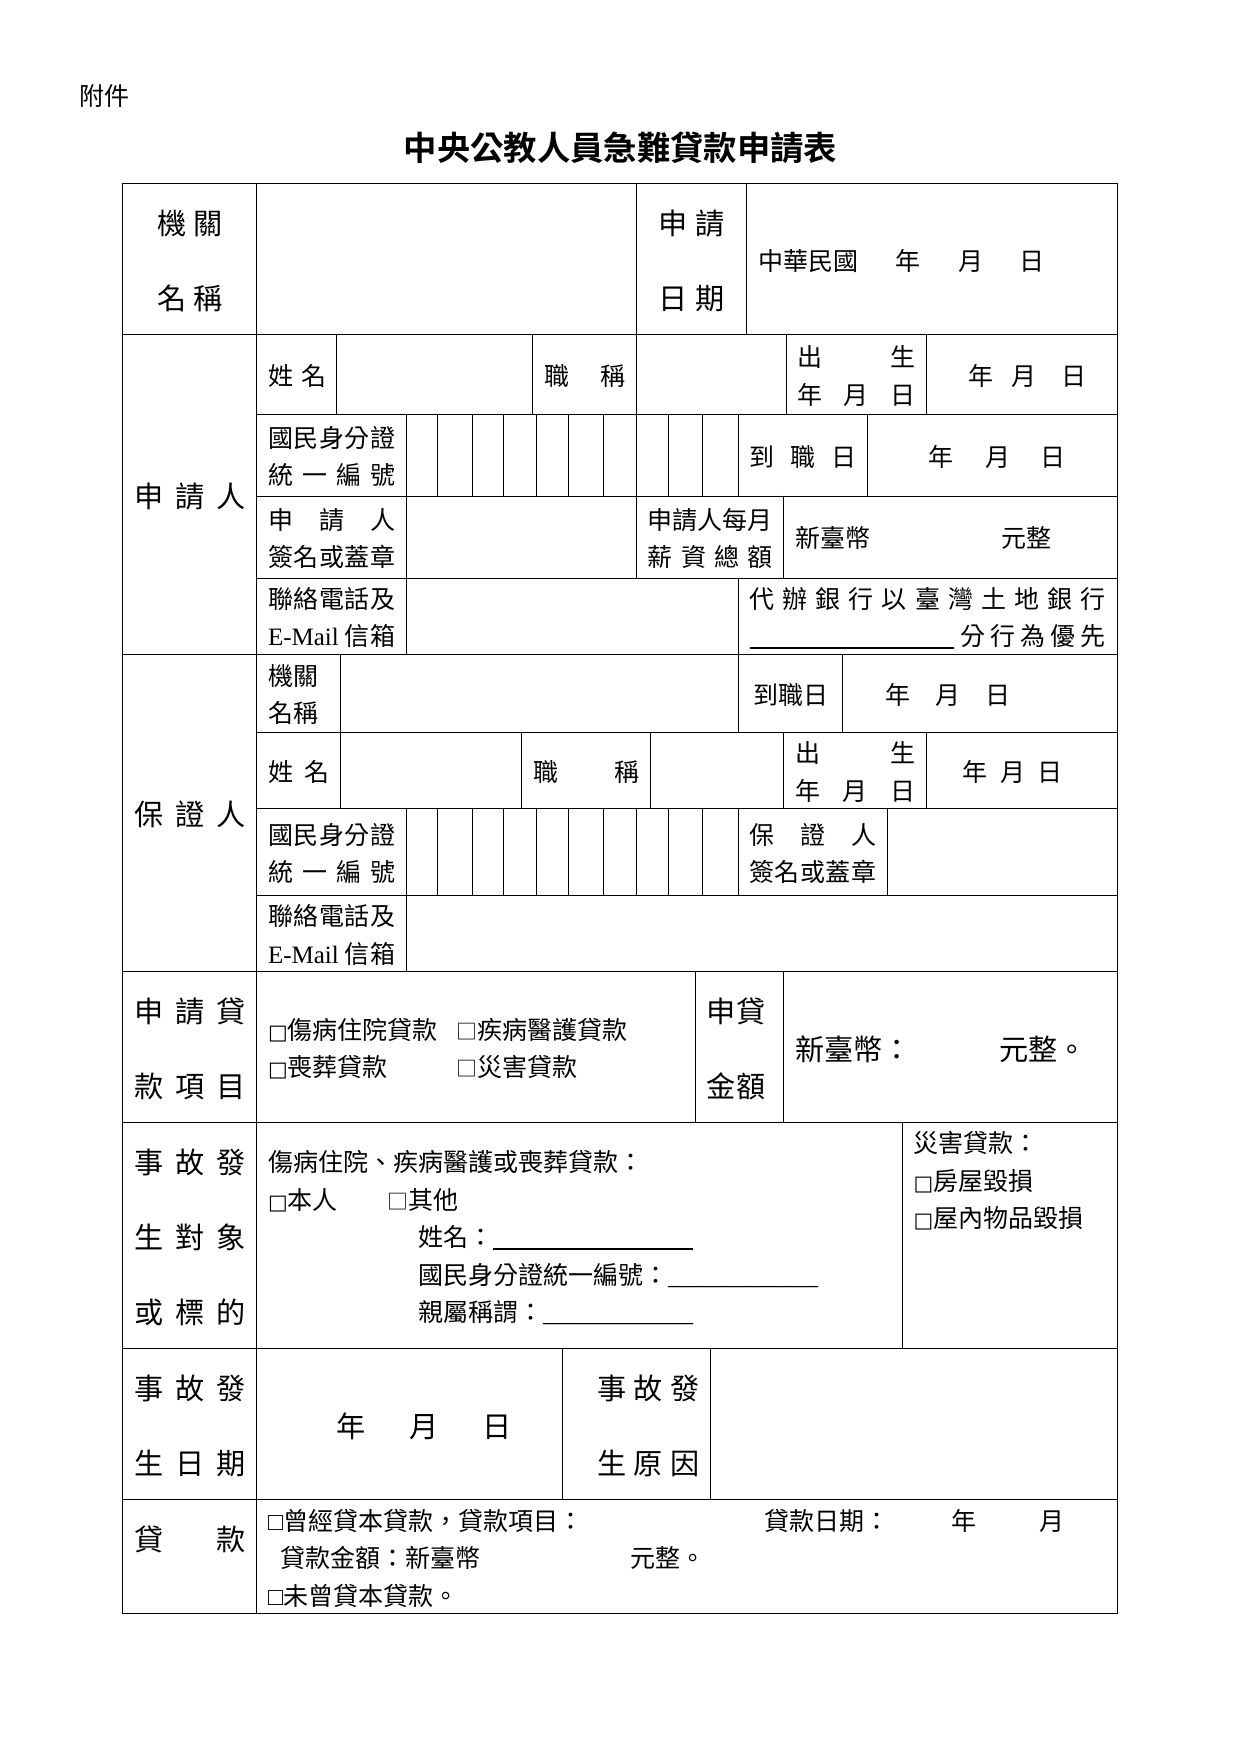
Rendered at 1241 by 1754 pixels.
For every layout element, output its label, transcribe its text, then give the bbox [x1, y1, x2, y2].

table_cell 保證人 簽名或蓋章 [739, 809, 887, 895]
table_cell 聯絡電話及E-Mail信箱 [257, 579, 406, 653]
table_cell [407, 415, 437, 496]
table_cell 機關名稱 [257, 655, 340, 732]
table_cell 年 月 日 [927, 733, 1117, 808]
table_cell [703, 415, 738, 496]
table_cell 事故發生日期 [123, 1349, 256, 1499]
table_cell [473, 809, 503, 895]
table_cell [651, 733, 783, 808]
table_cell 年 月 日 [257, 1349, 562, 1499]
table_cell [703, 809, 738, 895]
table_cell [407, 896, 1117, 971]
table_cell 姓名 [257, 733, 340, 808]
table_cell 代辦銀行以臺灣土地銀行 分行為優先 [739, 579, 1117, 653]
table_cell 聯絡電話及E-Mail信箱 [257, 896, 406, 971]
table_cell 申請人每月薪資總額 [637, 497, 783, 577]
table_cell 新臺幣 元整 [784, 497, 1117, 577]
table_cell [604, 415, 636, 496]
table_cell 到職日 [739, 415, 867, 496]
table_cell [341, 733, 521, 808]
table_cell [711, 1349, 1117, 1499]
table_cell 國民身分證 統一編號 [257, 415, 406, 496]
table_cell 傷病住院、疾病醫護或喪葬貸款： □本人 □其他 姓名： 國民身分證統一編號：____________ 親屬稱謂：____________ [257, 1123, 902, 1348]
table_cell [569, 415, 603, 496]
table_cell 姓名 [257, 335, 336, 414]
table_cell 申貸 金額 [696, 972, 783, 1122]
table_cell [407, 809, 437, 895]
text 附件 [79, 76, 156, 112]
table_header 申 請 日 期 [637, 184, 746, 334]
table_cell [637, 415, 668, 496]
table_cell 年 月 日 [843, 655, 1117, 732]
table_cell 保證人 [123, 655, 256, 971]
table_cell 到職日 [739, 655, 842, 732]
table_cell [888, 809, 1117, 895]
table_header 機 關 名 稱 [123, 184, 256, 334]
table_cell 年 月 日 [868, 415, 1117, 496]
table_cell 事 故 發生 原 因 [563, 1349, 710, 1499]
table_cell [537, 415, 568, 496]
table_cell [407, 579, 738, 653]
table_cell 事故發生對象或標的 [123, 1123, 256, 1348]
table_cell [569, 809, 603, 895]
table_cell [537, 809, 568, 895]
table_cell [504, 809, 536, 895]
table_cell 申請貸 款項目 [123, 972, 256, 1122]
table_cell 出生 年月日 [787, 335, 926, 414]
table_cell [407, 497, 636, 577]
table_cell 申請人 [123, 335, 256, 653]
table_cell 職稱 [533, 335, 636, 414]
table_cell 出生 年月日 [784, 733, 926, 808]
table_cell [337, 335, 532, 414]
table_cell [637, 809, 668, 895]
table_header [257, 184, 636, 334]
table_cell [341, 655, 738, 732]
table_cell 申請人 簽名或蓋章 [257, 497, 406, 577]
table_cell 災害貸款： □房屋毀損 □屋內物品毀損 [903, 1123, 1117, 1348]
table_cell [604, 809, 636, 895]
table_cell □曾經貸本貸款，貸款項目： 貸款日期： 年 月 貸款金額：新臺幣 元整。 □未曾貸本貸款。 [257, 1500, 1117, 1613]
table_cell 國民身分證 統一編號 [257, 809, 406, 895]
table_cell 貸款 [123, 1500, 256, 1613]
table_cell 職稱 [522, 733, 650, 808]
table_header 中華民國 年 月 日 [747, 184, 1117, 334]
table_cell [504, 415, 536, 496]
table_cell [637, 335, 786, 414]
table_cell [669, 415, 702, 496]
table_cell [438, 415, 472, 496]
table_cell [473, 415, 503, 496]
table_cell [669, 809, 702, 895]
table_cell 新臺幣： 元整。 [784, 972, 1117, 1122]
text 中央公教人員急難貸款申請表 [59, 68, 1181, 183]
table_cell 年 月 日 [927, 335, 1117, 414]
table_cell [438, 809, 472, 895]
table_cell □傷病住院貸款 □疾病醫護貸款 □喪葬貸款 □災害貸款 [257, 972, 695, 1122]
